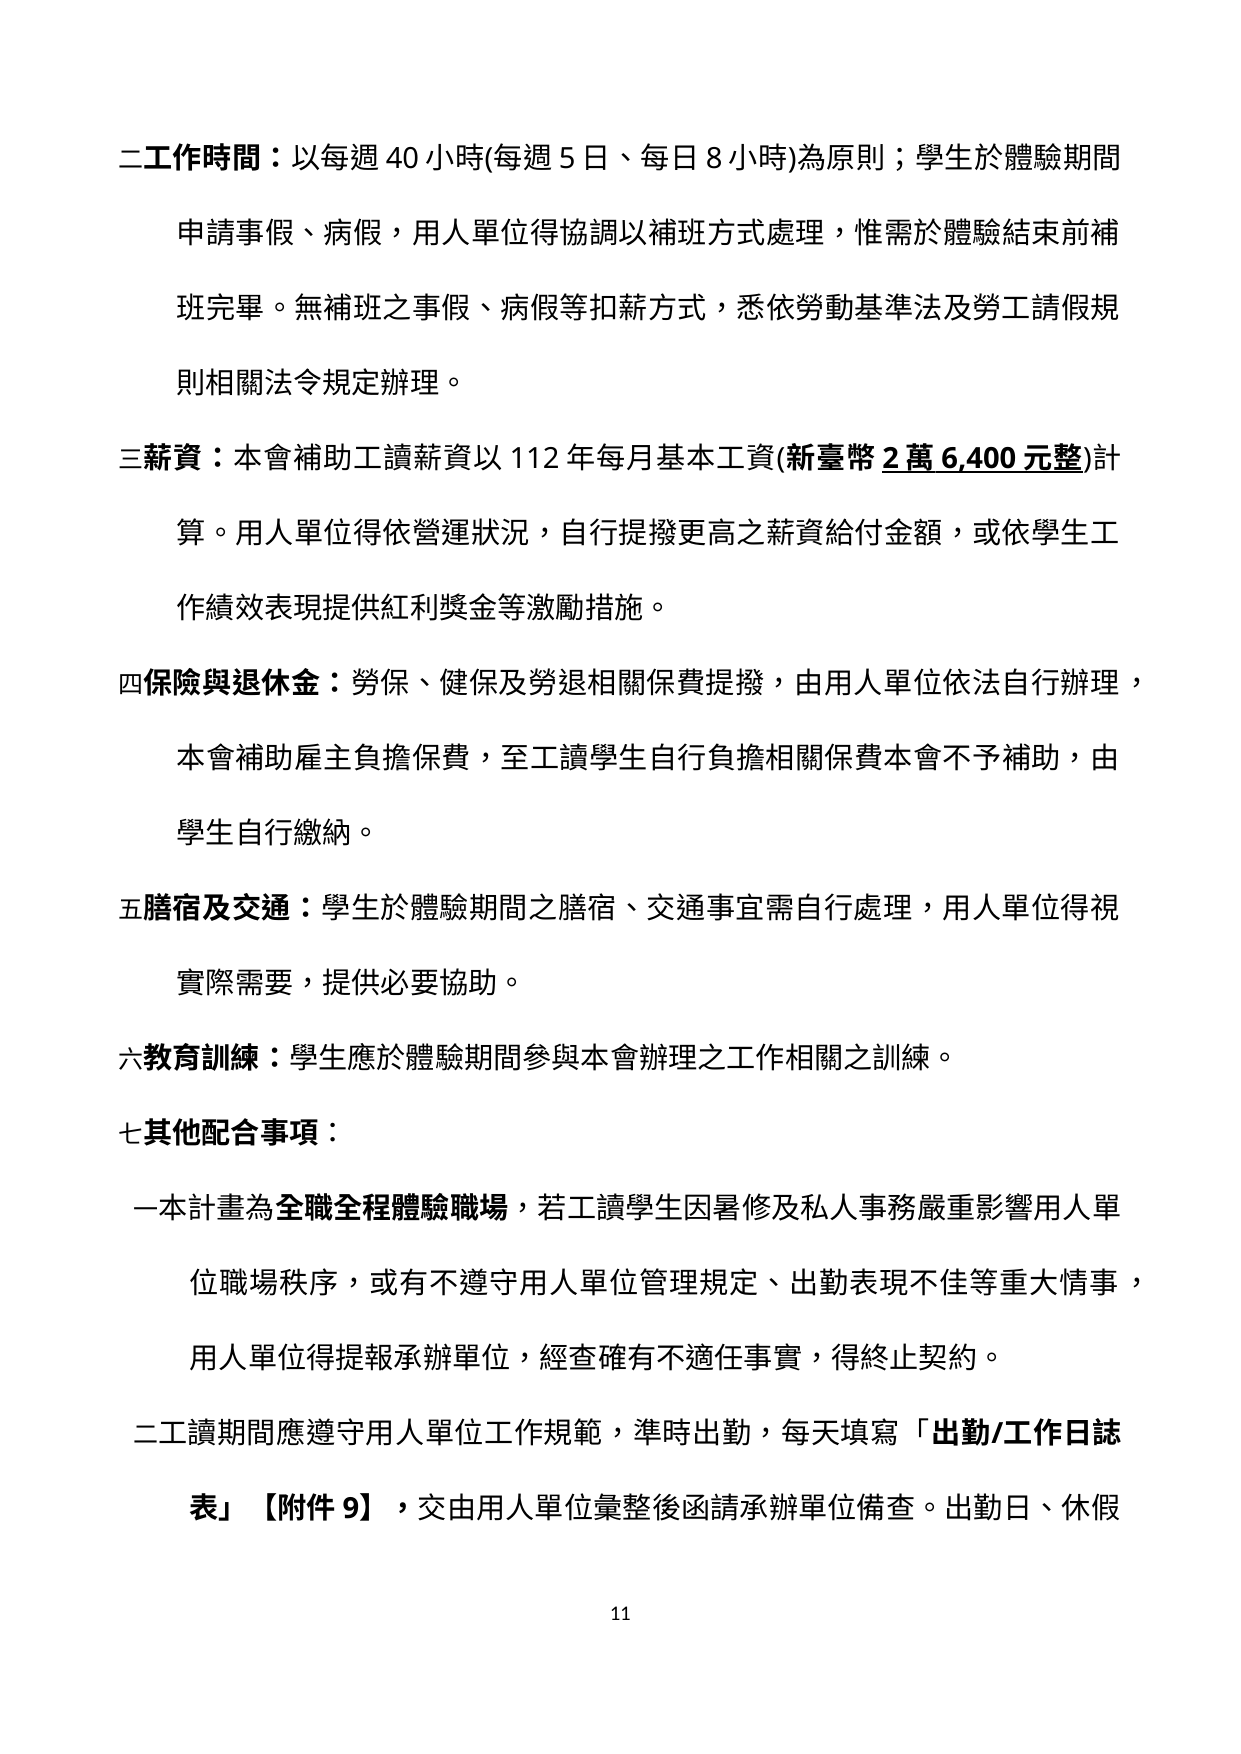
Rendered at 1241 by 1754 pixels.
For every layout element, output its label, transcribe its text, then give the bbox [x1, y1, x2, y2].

list 教育訓練：學生應於體驗期間參與本會辦理之工作相關之訓練。 [118, 1018, 1122, 1093]
list 本計畫為全職全程體驗職場，若工讀學生因暑修及私人事務嚴重影響用人單位職場秩序，或有不遵守用人單位管理規定、出勤表現不佳等重大情事，用人單位得提報承辦單位，經查確有不適任事實，得終止契約。 [133, 1168, 1122, 1393]
list 膳宿及交通：學生於體驗期間之膳宿、交通事宜需自行處理，用人單位得視實際需要，提供必要協助。 [118, 868, 1122, 1018]
list 工讀期間應遵守用人單位工作規範，準時出勤，每天填寫「出勤/工作日誌表」【附件9】，交由用人單位彙整後函請承辦單位備查。出勤日、休假 [133, 1393, 1122, 1543]
list 薪資：本會補助工讀薪資以112年每月基本工資(新臺幣2萬6,400元整)計算。用人單位得依營運狀況，自行提撥更高之薪資給付金額，或依學生工作績效表現提供紅利獎金等激勵措施。 [118, 418, 1122, 643]
list 其他配合事項： [118, 1093, 1122, 1168]
list 工作時間：以每週40小時(每週5日、每日8小時)為原則；學生於體驗期間申請事假、病假，用人單位得協調以補班方式處理，惟需於體驗結束前補班完畢。無補班之事假、病假等扣薪方式，悉依勞動基準法及勞工請假規則相關法令規定辦理。 [118, 118, 1122, 418]
list 保險與退休金：勞保、健保及勞退相關保費提撥，由用人單位依法自行辦理，本會補助雇主負擔保費，至工讀學生自行負擔相關保費本會不予補助，由學生自行繳納。 [118, 643, 1122, 868]
